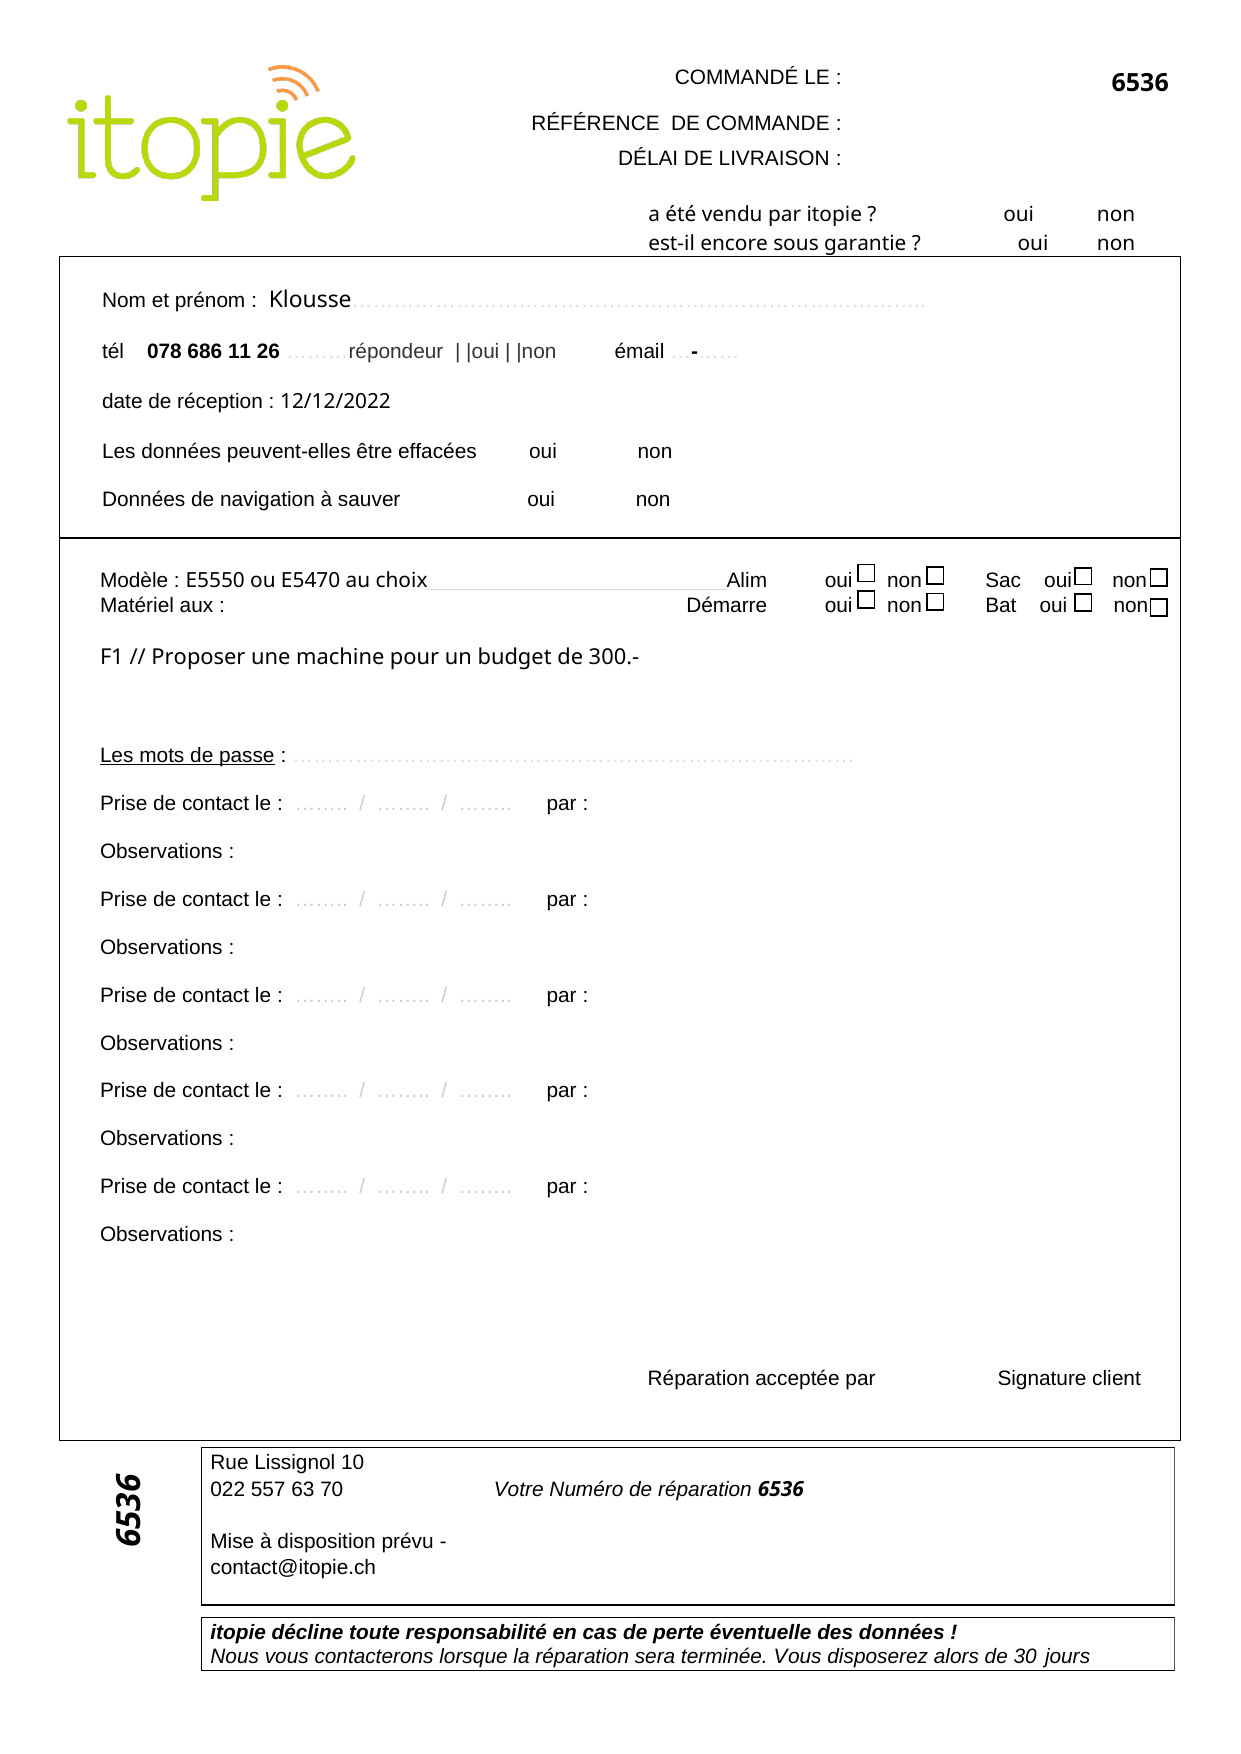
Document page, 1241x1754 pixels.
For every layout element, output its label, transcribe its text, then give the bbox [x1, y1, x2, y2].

text Modèle : E5550 ou E5470 au choix Alim oui non Sac oui non [879, 562, 925, 590]
text Les mots de passe : ……………………………………………………………………… [60, 740, 1180, 767]
text Observations : [60, 1027, 1180, 1054]
text Matériel aux : Démarre oui non Bat oui non [60, 590, 1180, 617]
picture [67, 65, 356, 201]
table_cell RÉFÉRENCE DE COMMANDE : [490, 105, 847, 140]
table_cell DÉLAI DE LIVRAISON : [490, 140, 847, 175]
text tél 078 686 11 26 ………répondeur | |oui | |non émail …-…… [60, 335, 1180, 362]
text Données de navigation à sauver oui non [60, 484, 1180, 511]
text Modèle : E5550 ou E5470 au choix Alim oui non Sac oui non [948, 562, 1180, 590]
text Prise de contact le : …….. / …….. / …….. par : [60, 979, 1180, 1006]
text date de réception : 12/12/2022 [60, 383, 1180, 415]
text Modèle : E5550 ou E5470 au choix Alim oui non Sac oui non [60, 562, 856, 590]
text F1 // Proposer une machine pour un budget de 300.- [60, 638, 1180, 671]
table_cell [847, 105, 1180, 140]
text Observations : [60, 836, 1180, 863]
text Prise de contact le : …….. / …….. / …….. par : [60, 1171, 1180, 1198]
table_header 6536 [59, 1441, 195, 1677]
table_cell itopie décline toute responsabilité en cas de perte éventuelle des données ! Nous vous contacterons lorsque la réparation sera terminée. Vous disposerez alors de 30 jours [195, 1611, 1180, 1677]
table_cell [847, 140, 1180, 175]
text Réparation acceptée par Signature client [60, 1363, 1180, 1390]
text Observations : [60, 1123, 1180, 1150]
text est-il encore sous garantie ? oui non [59, 228, 1181, 256]
table_header 6536 [847, 59, 1180, 104]
table_header COMMANDÉ LE : [490, 59, 847, 104]
table_header Rue Lissignol 10 022 557 63 70 Votre Numéro de réparation 6536 Mise à disposition prévu - contact@itopie.ch [195, 1441, 1180, 1611]
text Prise de contact le : …….. / …….. / …….. par : [60, 788, 1180, 815]
text Les données peuvent-elles être effacées oui non [60, 436, 1180, 463]
text Prise de contact le : …….. / …….. / …….. par : [60, 1075, 1180, 1102]
text Observations : [60, 1219, 1180, 1246]
text Prise de contact le : …….. / …….. / …….. par : [60, 883, 1180, 911]
text Observations : [60, 931, 1180, 958]
text Nom et prénom : Klousse……………………………………………………………………….. [60, 280, 1180, 314]
text a été vendu par itopie ? oui non [59, 199, 1181, 228]
